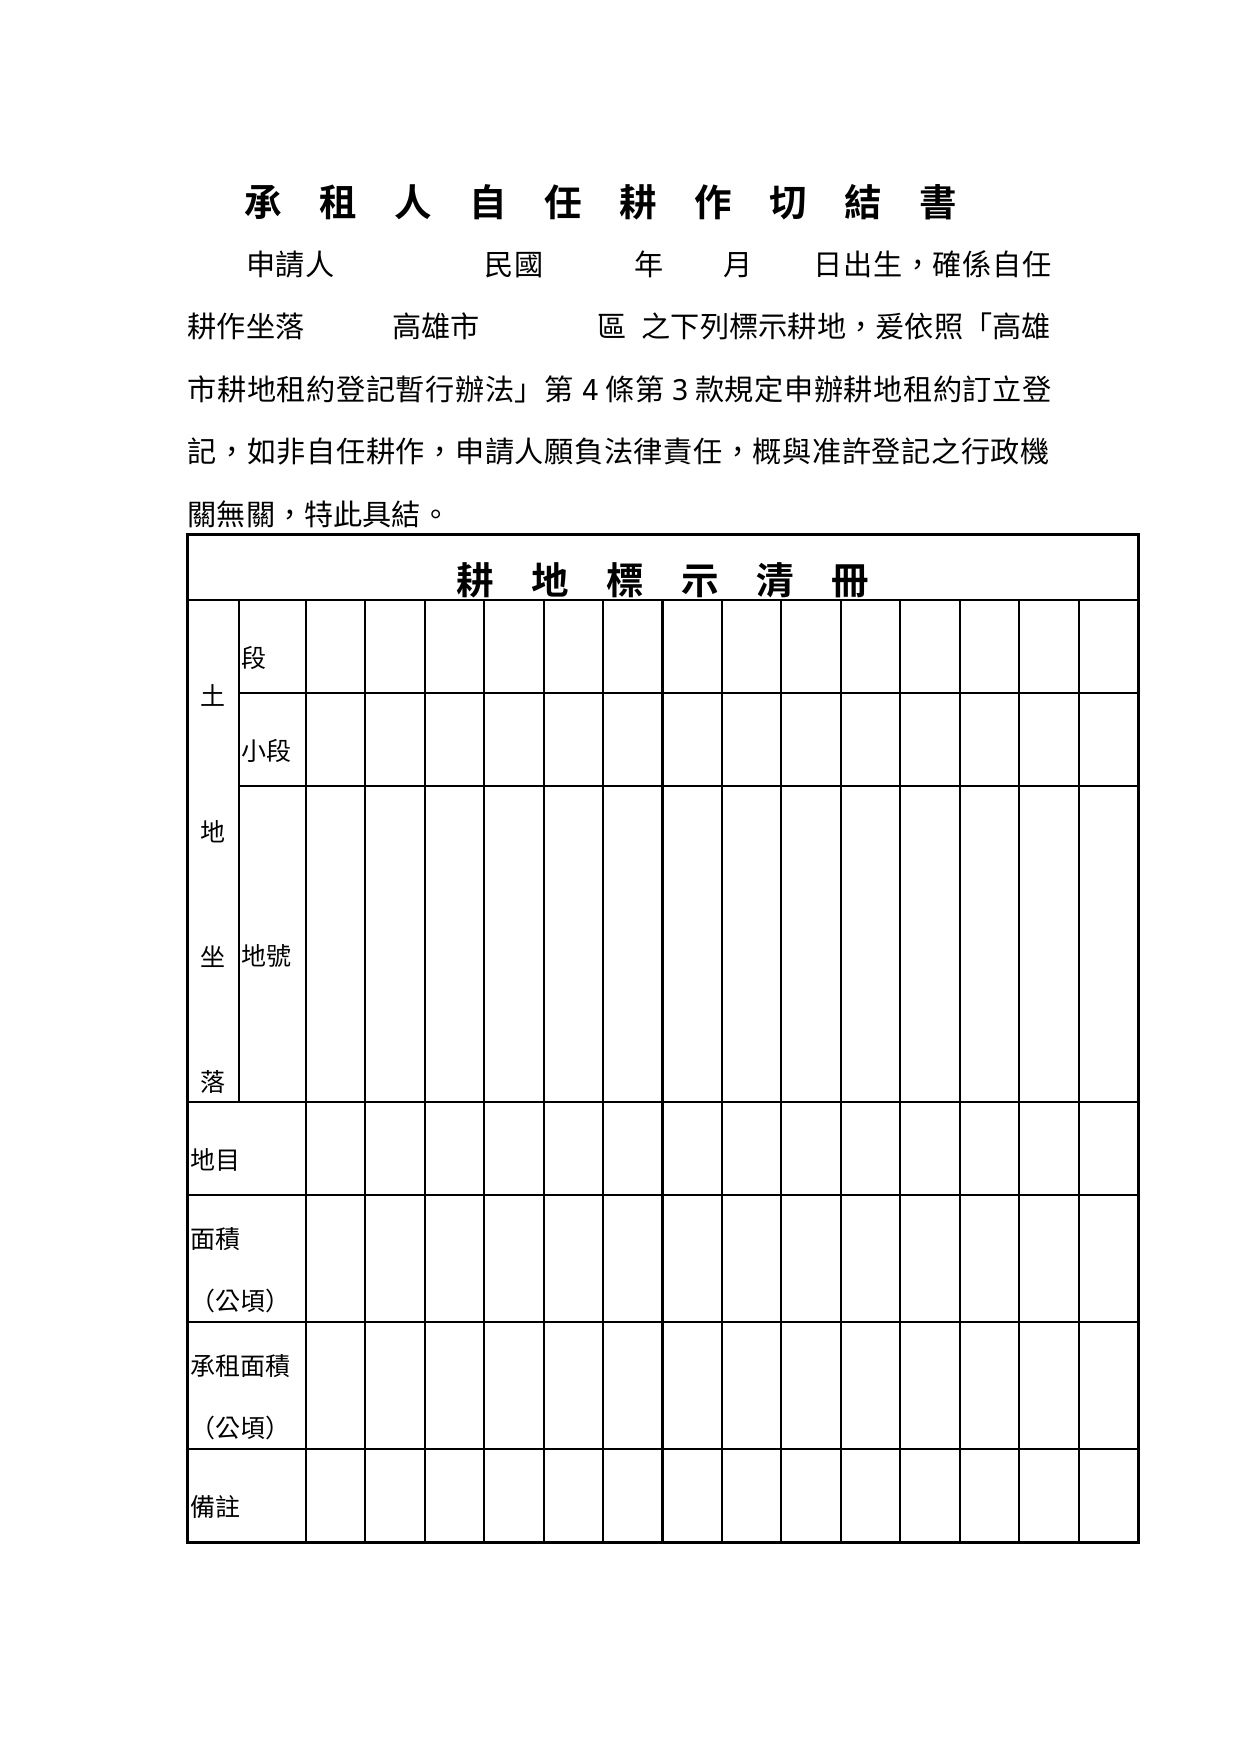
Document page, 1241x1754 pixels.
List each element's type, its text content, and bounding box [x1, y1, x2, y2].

table_cell [485, 1103, 543, 1194]
table_cell [604, 1103, 661, 1194]
table_cell [426, 694, 483, 784]
table_cell [901, 1103, 959, 1194]
table_cell [366, 787, 424, 1101]
table_cell [842, 694, 899, 784]
table_cell [901, 1450, 959, 1541]
table_cell [545, 1450, 602, 1541]
table_cell [426, 1450, 483, 1541]
table_cell [1020, 1196, 1078, 1321]
table_cell 地號 [240, 787, 305, 1101]
table_cell 土 地 坐 落 [189, 601, 238, 1101]
table_cell [901, 601, 959, 692]
table_cell [426, 787, 483, 1101]
table_cell [664, 1196, 721, 1321]
table_cell [723, 1103, 780, 1194]
table_cell [485, 694, 543, 784]
table_cell [961, 1196, 1018, 1321]
table_cell [782, 1323, 840, 1448]
table_cell [1020, 694, 1078, 784]
table_cell [842, 601, 899, 692]
table_cell [842, 1196, 899, 1321]
table_cell [604, 601, 661, 692]
table_cell 備註 [189, 1450, 305, 1541]
table_cell [901, 1323, 959, 1448]
table_cell [545, 601, 602, 692]
table_cell [1020, 1450, 1078, 1541]
text 申請人 民國 年 月 日出生，確係自任耕作坐落 高雄市 區 之下列標示耕地，爰依照「高雄市耕地租約登記暫行辦法」第4條第3款規定申辦耕地租約訂立登記，如非自任耕作，申請人願負法律責任，概與准許登記之行政機關無關，特此具結。 [187, 221, 1053, 533]
table_cell [723, 601, 780, 692]
table_cell 承租面積 （公頃） [189, 1323, 305, 1448]
table_cell [366, 1450, 424, 1541]
table_cell [485, 1196, 543, 1321]
table_cell [1020, 601, 1078, 692]
table_cell [664, 1450, 721, 1541]
table_cell [901, 1196, 959, 1321]
table_cell [366, 1103, 424, 1194]
table_cell [307, 1196, 364, 1321]
table_header 耕 地 標 示 清 冊 [189, 536, 1137, 599]
table_cell [545, 1323, 602, 1448]
table_cell [1080, 1323, 1137, 1448]
table_cell 面積 （公頃） [189, 1196, 305, 1321]
table_cell [782, 601, 840, 692]
table_cell [961, 1450, 1018, 1541]
table_cell [723, 787, 780, 1101]
table_cell [723, 694, 780, 784]
table_cell [1080, 1103, 1137, 1194]
table_cell [901, 787, 959, 1101]
table_cell [961, 1323, 1018, 1448]
table_cell [664, 601, 721, 692]
table_cell [664, 694, 721, 784]
table_cell [1080, 1196, 1137, 1321]
table_cell [1020, 1103, 1078, 1194]
table_cell [1020, 787, 1078, 1101]
table_cell [545, 787, 602, 1101]
table_cell [782, 694, 840, 784]
table_cell [782, 1450, 840, 1541]
table_cell [842, 1450, 899, 1541]
table_cell [426, 601, 483, 692]
table_cell [961, 601, 1018, 692]
table_cell [307, 601, 364, 692]
table_cell [307, 1103, 364, 1194]
table_cell [604, 1323, 661, 1448]
table_cell [901, 694, 959, 784]
table_cell [664, 1103, 721, 1194]
table_cell [366, 601, 424, 692]
table_cell [1080, 694, 1137, 784]
table_cell [485, 1450, 543, 1541]
table_cell 地目 [189, 1103, 305, 1194]
table_cell [545, 694, 602, 784]
table_cell 段 [240, 601, 305, 692]
table_cell [485, 787, 543, 1101]
table_cell [782, 1196, 840, 1321]
table_cell [366, 694, 424, 784]
table_cell [604, 694, 661, 784]
table_cell [961, 787, 1018, 1101]
table_cell [426, 1323, 483, 1448]
table_cell [842, 1323, 899, 1448]
table_cell [604, 787, 661, 1101]
table_cell [366, 1196, 424, 1321]
table_cell [842, 787, 899, 1101]
table_cell [604, 1450, 661, 1541]
table_cell [307, 1450, 364, 1541]
table_cell [1020, 1323, 1078, 1448]
table_cell [782, 787, 840, 1101]
table_cell [782, 1103, 840, 1194]
table_cell [1080, 601, 1137, 692]
text 承 租 人 自 任 耕 作 切 結 書 [187, 158, 1053, 221]
table_cell [485, 601, 543, 692]
table_cell [723, 1196, 780, 1321]
table_cell [1080, 787, 1137, 1101]
table_cell [604, 1196, 661, 1321]
table_cell 小段 [240, 694, 305, 784]
table_cell [307, 787, 364, 1101]
table_cell [723, 1323, 780, 1448]
table_cell [485, 1323, 543, 1448]
table_cell [366, 1323, 424, 1448]
table_cell [723, 1450, 780, 1541]
table_cell [1080, 1450, 1137, 1541]
table_cell [545, 1103, 602, 1194]
table_cell [545, 1196, 602, 1321]
table_cell [307, 694, 364, 784]
table_cell [664, 1323, 721, 1448]
table_cell [961, 694, 1018, 784]
table_cell [842, 1103, 899, 1194]
table_cell [664, 787, 721, 1101]
table_cell [426, 1103, 483, 1194]
table_cell [961, 1103, 1018, 1194]
table_cell [426, 1196, 483, 1321]
table_cell [307, 1323, 364, 1448]
